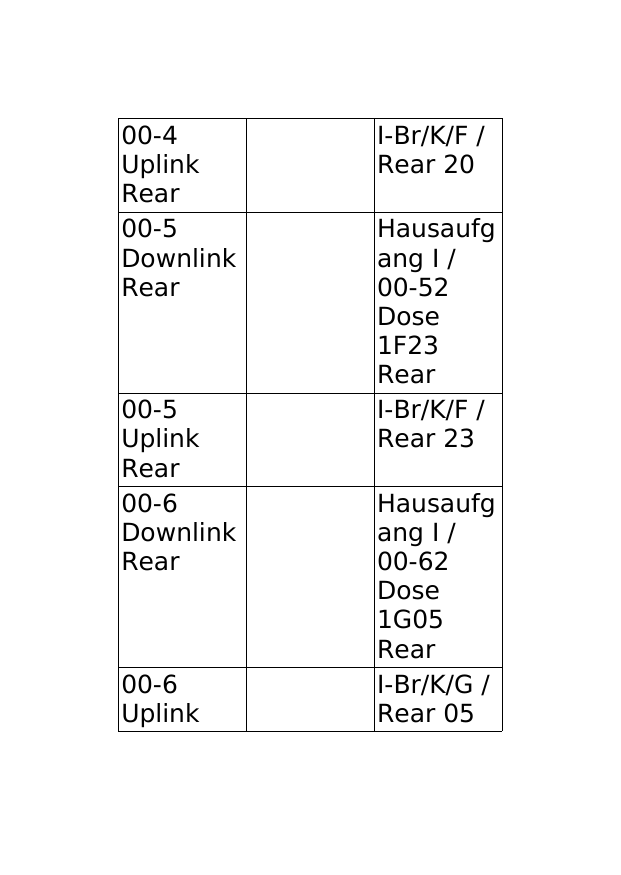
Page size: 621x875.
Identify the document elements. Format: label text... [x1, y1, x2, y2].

table_cell I-Br/K/G / Rear 05 [375, 668, 502, 731]
table_cell Hausaufgang I / 00-52 Dose 1F23 Rear [375, 213, 502, 392]
table_cell [247, 213, 374, 392]
table_cell 00-6 Uplink [119, 668, 246, 731]
table_cell 00-6 Downlink Rear [119, 487, 246, 667]
table_cell I-Br/K/F / Rear 20 [375, 119, 502, 212]
table_cell 00-5 Uplink Rear [119, 394, 246, 486]
table_cell 00-5 Downlink Rear [119, 213, 246, 392]
table_cell [247, 394, 374, 486]
table_cell Hausaufgang I / 00-62 Dose 1G05 Rear [375, 487, 502, 667]
table_cell [247, 668, 374, 731]
table_cell I-Br/K/F / Rear 23 [375, 394, 502, 486]
table_cell [247, 119, 374, 212]
table_cell 00-4 Uplink Rear [119, 119, 246, 212]
table_cell [247, 487, 374, 667]
